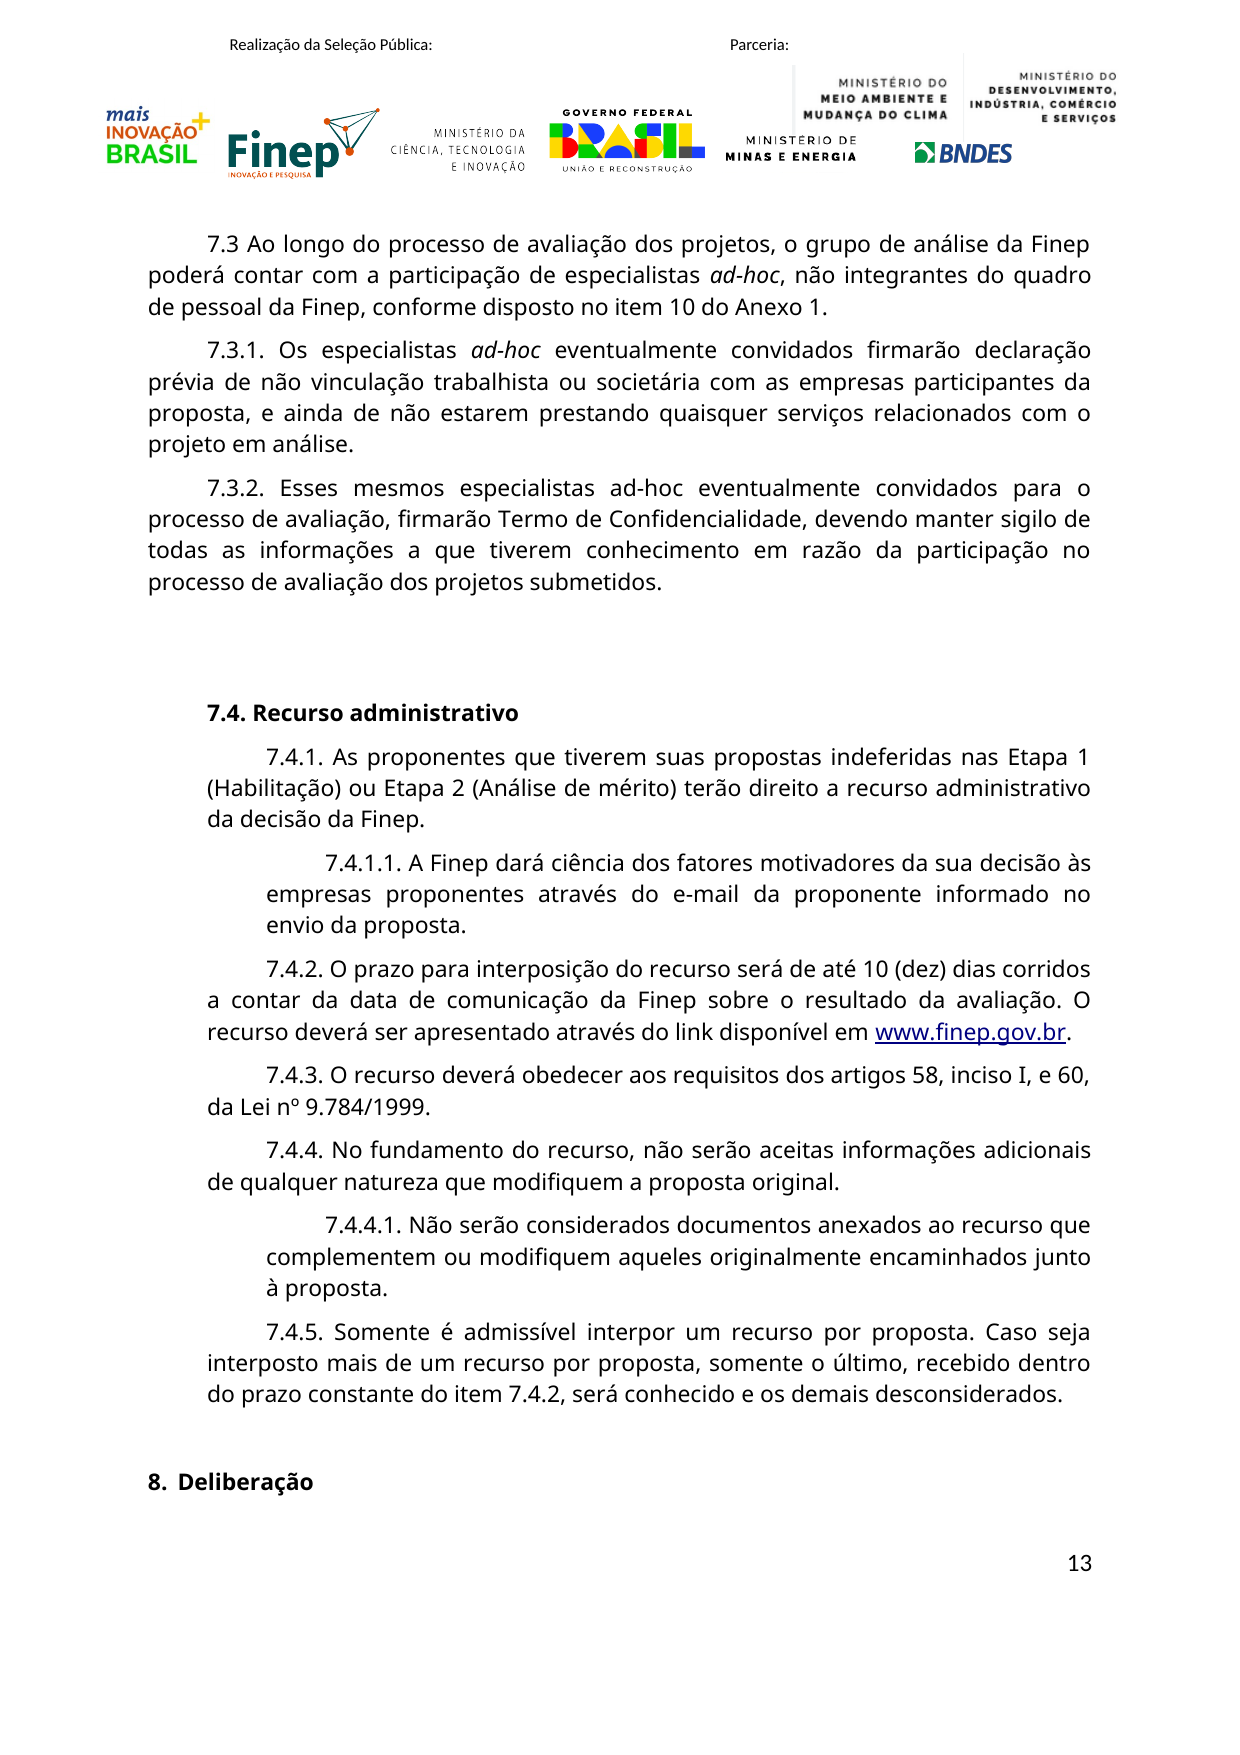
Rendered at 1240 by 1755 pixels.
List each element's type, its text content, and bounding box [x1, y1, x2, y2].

text 7.4.3. O recurso deverá obedecer aos requisitos dos artigos 58, inciso I, e 60, da Lei nº 9.784/1999. [207, 1059, 1092, 1122]
text 7.3 Ao longo do processo de avaliação dos projetos, o grupo de análise da Finep poderá contar com a participação de especialistas ad-hoc, não integrantes do quadro de pessoal da Finep, conforme disposto no item 10 do Anexo 1. [148, 228, 1092, 322]
text 7.4.4. No fundamento do recurso, não serão aceitas informações adicionais de qualquer natureza que modifiquem a proposta original. [207, 1134, 1092, 1197]
text 7.3.1. Os especialistas ad-hoc eventualmente convidados firmarão declaração prévia de não vinculação trabalhista ou societária com as empresas participantes da proposta, e ainda de não estarem prestando quaisquer serviços relacionados com o projeto em análise. [148, 334, 1092, 459]
text 7.4.2. O prazo para interposição do recurso será de até 10 (dez) dias corridos a contar da data de comunicação da Finep sobre o resultado da avaliação. O recurso deverá ser apresentado através do link disponível em www.finep.gov.br. [207, 953, 1092, 1047]
text 7.3.2. Esses mesmos especialistas ad-hoc eventualmente convidados para o processo de avaliação, firmarão Termo de Confidencialidade, devendo manter sigilo de todas as informações a que tiverem conhecimento em razão da participação no processo de avaliação dos projetos submetidos. [148, 472, 1092, 597]
list 7.4.1.1. A Finep dará ciência dos fatores motivadores da sua decisão às empresas proponentes através do e-mail da proponente informado no envio da proposta. [266, 847, 1092, 941]
list Deliberação [148, 1466, 1092, 1497]
list 7.4.4.1. Não serão considerados documentos anexados ao recurso que complementem ou modifiquem aqueles originalmente encaminhados junto à proposta. [266, 1209, 1092, 1303]
text 7.4. Recurso administrativo [148, 697, 1092, 728]
text 7.4.5. Somente é admissível interpor um recurso por proposta. Caso seja interposto mais de um recurso por proposta, somente o último, recebido dentro do prazo constante do item 7.4.2, será conhecido e os demais desconsiderados. [207, 1316, 1092, 1409]
text 7.4.1. As proponentes que tiverem suas propostas indeferidas nas Etapa 1 (Habilitação) ou Etapa 2 (Análise de mérito) terão direito a recurso administrativo da decisão da Finep. [207, 741, 1092, 834]
